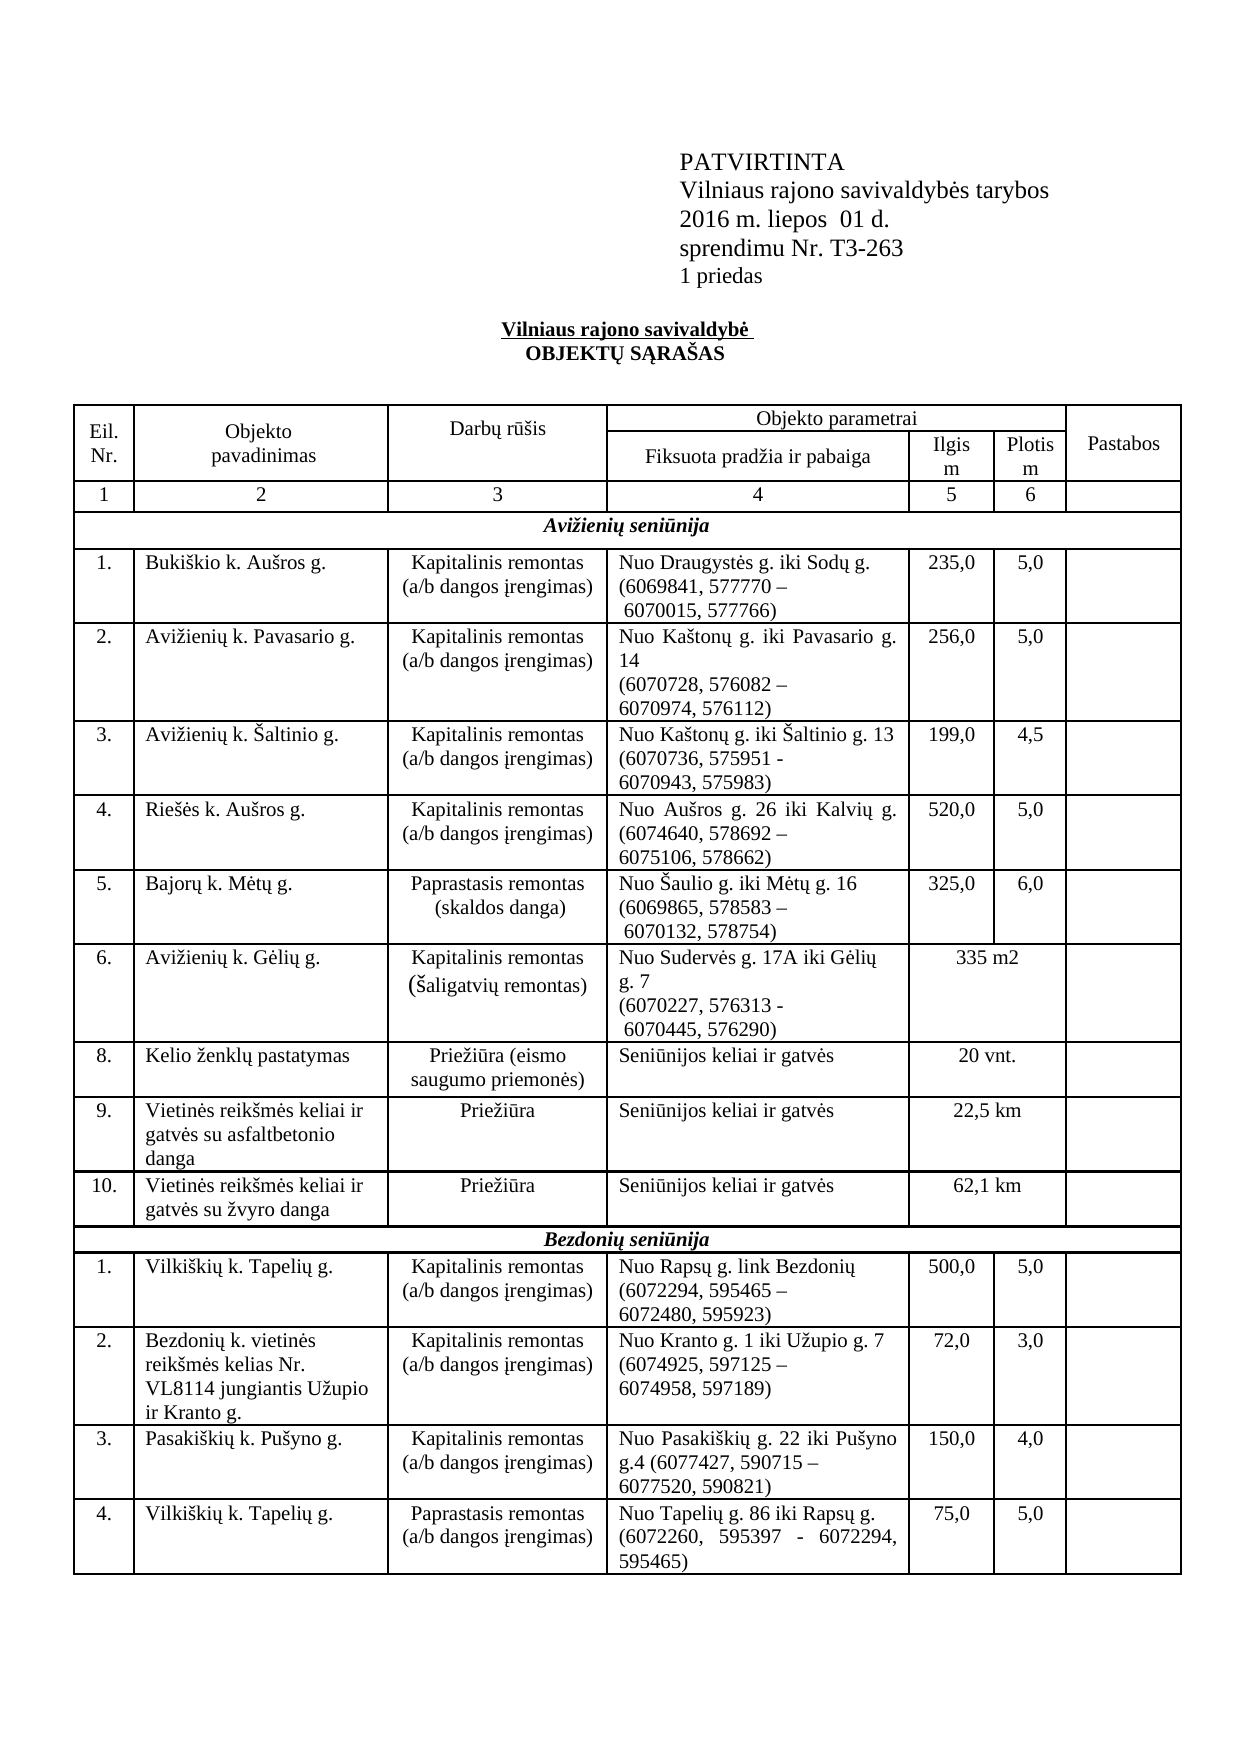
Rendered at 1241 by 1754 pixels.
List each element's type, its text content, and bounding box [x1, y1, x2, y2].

table_cell 22,5 km [910, 1098, 1065, 1170]
table_cell 1. [75, 550, 133, 622]
table_cell 6. [75, 945, 133, 1041]
table_cell 75,0 [910, 1500, 993, 1573]
table_cell 2 [135, 482, 387, 511]
table_cell 150,0 [910, 1426, 993, 1498]
table_header Eil. Nr. [75, 406, 133, 480]
table_cell Bezdonių k. vietinės reikšmės kelias Nr. VL8114 jungiantis Užupio ir Kranto g. [135, 1328, 387, 1424]
table_cell Fiksuota pradžia ir pabaiga [608, 432, 908, 480]
text 1 priedas [74, 262, 1181, 288]
table_cell 2. [75, 624, 133, 720]
table_header Pastabos [1067, 406, 1180, 480]
table_cell Nuo Šaulio g. iki Mėtų g. 16 (6069865, 578583 – 6070132, 578754) [608, 871, 908, 943]
table_cell Nuo Kaštonų g. iki Pavasario g. 14 (6070728, 576082 – 6070974, 576112) [608, 624, 908, 720]
table_cell 4. [75, 1500, 133, 1573]
table_cell [1067, 722, 1180, 794]
table_cell 10. [75, 1173, 133, 1225]
table_header Objekto pavadinimas [135, 406, 387, 480]
table_cell Vietinės reikšmės keliai ir gatvės su žvyro danga [135, 1173, 387, 1225]
table_cell 500,0 [910, 1254, 993, 1326]
table_cell 6 [995, 482, 1065, 511]
table_cell [1067, 482, 1180, 511]
table_cell Riešės k. Aušros g. [135, 796, 387, 869]
table_cell [1067, 1328, 1180, 1424]
table_cell Kapitalinis remontas (šaligatvių remontas) [389, 945, 606, 1041]
table_cell Nuo Tapelių g. 86 iki Rapsų g. (6072260, 595397 - 6072294, 595465) [608, 1500, 908, 1573]
table_cell Bezdonių seniūnija [75, 1228, 1180, 1251]
table_cell 4,5 [995, 722, 1065, 794]
table_cell Kelio ženklų pastatymas [135, 1043, 387, 1096]
table_cell Bajorų k. Mėtų g. [135, 871, 387, 943]
table_cell Ilgis m [910, 432, 993, 480]
table_cell Seniūnijos keliai ir gatvės [608, 1173, 908, 1225]
table_cell 8. [75, 1043, 133, 1096]
table_cell 4 [608, 482, 908, 511]
table_cell Paprastasis remontas (skaldos danga) [389, 871, 606, 943]
table_cell Priežiūra (eismo saugumo priemonės) [389, 1043, 606, 1096]
text sprendimu Nr. T3-263 [74, 233, 1181, 262]
table_cell Kapitalinis remontas (a/b dangos įrengimas) [389, 1254, 606, 1326]
table_cell Nuo Aušros g. 26 iki Kalvių g. (6074640, 578692 – 6075106, 578662) [608, 796, 908, 869]
table_cell 5,0 [995, 550, 1065, 622]
table_cell Pasakiškių k. Pušyno g. [135, 1426, 387, 1498]
table_cell 256,0 [910, 624, 993, 720]
table_cell [1067, 1098, 1180, 1170]
table_header Objekto parametrai [608, 406, 1065, 429]
table_cell 6,0 [995, 871, 1065, 943]
table_cell 1. [75, 1254, 133, 1326]
table_cell 199,0 [910, 722, 993, 794]
table_cell 325,0 [910, 871, 993, 943]
table_cell Vietinės reikšmės keliai ir gatvės su asfaltbetonio danga [135, 1098, 387, 1170]
text 2016 m. liepos 01 d. [74, 204, 1181, 233]
table_cell Seniūnijos keliai ir gatvės [608, 1043, 908, 1096]
table_cell 72,0 [910, 1328, 993, 1424]
table_cell Avižienių seniūnija [75, 513, 1180, 547]
table_cell 3. [75, 1426, 133, 1498]
table_cell [1067, 796, 1180, 869]
table_cell 3,0 [995, 1328, 1065, 1424]
table_cell Nuo Pasakiškių g. 22 iki Pušyno g.4 (6077427, 590715 – 6077520, 590821) [608, 1426, 908, 1498]
table_header Darbų rūšis [389, 406, 606, 480]
table_cell [1067, 1043, 1180, 1096]
table_cell Seniūnijos keliai ir gatvės [608, 1098, 908, 1170]
table_cell 62,1 km [910, 1173, 1065, 1225]
table_cell 3 [389, 482, 606, 511]
table_cell Nuo Draugystės g. iki Sodų g. (6069841, 577770 – 6070015, 577766) [608, 550, 908, 622]
table_cell Bukiškio k. Aušros g. [135, 550, 387, 622]
table_cell Kapitalinis remontas (a/b dangos įrengimas) [389, 1328, 606, 1424]
table_cell 3. [75, 722, 133, 794]
table_cell 9. [75, 1098, 133, 1170]
table_cell 5 [910, 482, 993, 511]
table_cell Nuo Kaštonų g. iki Šaltinio g. 13 (6070736, 575951 - 6070943, 575983) [608, 722, 908, 794]
table_cell 5,0 [995, 1500, 1065, 1573]
table_cell 20 vnt. [910, 1043, 1065, 1096]
text Vilniaus rajono savivaldybės tarybos [74, 176, 1181, 204]
table_cell [1067, 550, 1180, 622]
table_cell Avižienių k. Gėlių g. [135, 945, 387, 1041]
table_cell [1067, 945, 1180, 1041]
table_cell Avižienių k. Pavasario g. [135, 624, 387, 720]
table_cell [1067, 1173, 1180, 1225]
table_cell Priežiūra [389, 1173, 606, 1225]
table_cell 5. [75, 871, 133, 943]
table_cell 1 [75, 482, 133, 511]
table_cell Kapitalinis remontas (a/b dangos įrengimas) [389, 1426, 606, 1498]
table_cell Priežiūra [389, 1098, 606, 1170]
table_cell [1067, 624, 1180, 720]
table_cell Vilkiškių k. Tapelių g. [135, 1500, 387, 1573]
table_cell Avižienių k. Šaltinio g. [135, 722, 387, 794]
table_cell 5,0 [995, 624, 1065, 720]
table_cell 5,0 [995, 1254, 1065, 1326]
table_cell 2. [75, 1328, 133, 1424]
text PATVIRTINTA [74, 147, 1181, 176]
table_cell 520,0 [910, 796, 993, 869]
table_cell Kapitalinis remontas (a/b dangos įrengimas) [389, 624, 606, 720]
table_cell Kapitalinis remontas (a/b dangos įrengimas) [389, 550, 606, 622]
table_cell Nuo Rapsų g. link Bezdonių (6072294, 595465 – 6072480, 595923) [608, 1254, 908, 1326]
text OBJEKTŲ SĄRAŠAS [74, 341, 1181, 365]
table_cell Nuo Sudervės g. 17A iki Gėlių g. 7 (6070227, 576313 - 6070445, 576290) [608, 945, 908, 1041]
table_cell 4,0 [995, 1426, 1065, 1498]
table_cell [1067, 1254, 1180, 1326]
table_cell Kapitalinis remontas (a/b dangos įrengimas) [389, 722, 606, 794]
table_cell 335 m2 [910, 945, 1065, 1041]
table_cell 5,0 [995, 796, 1065, 869]
table_cell [1067, 1426, 1180, 1498]
table_cell Paprastasis remontas (a/b dangos įrengimas) [389, 1500, 606, 1573]
table_cell Plotis m [995, 432, 1065, 480]
table_cell Kapitalinis remontas (a/b dangos įrengimas) [389, 796, 606, 869]
table_cell [1067, 1500, 1180, 1573]
table_cell 4. [75, 796, 133, 869]
table_cell Vilkiškių k. Tapelių g. [135, 1254, 387, 1326]
text Vilniaus rajono savivaldybė [74, 317, 1181, 341]
table_cell 235,0 [910, 550, 993, 622]
table_cell [1067, 871, 1180, 943]
table_cell Nuo Kranto g. 1 iki Užupio g. 7 (6074925, 597125 – 6074958, 597189) [608, 1328, 908, 1424]
